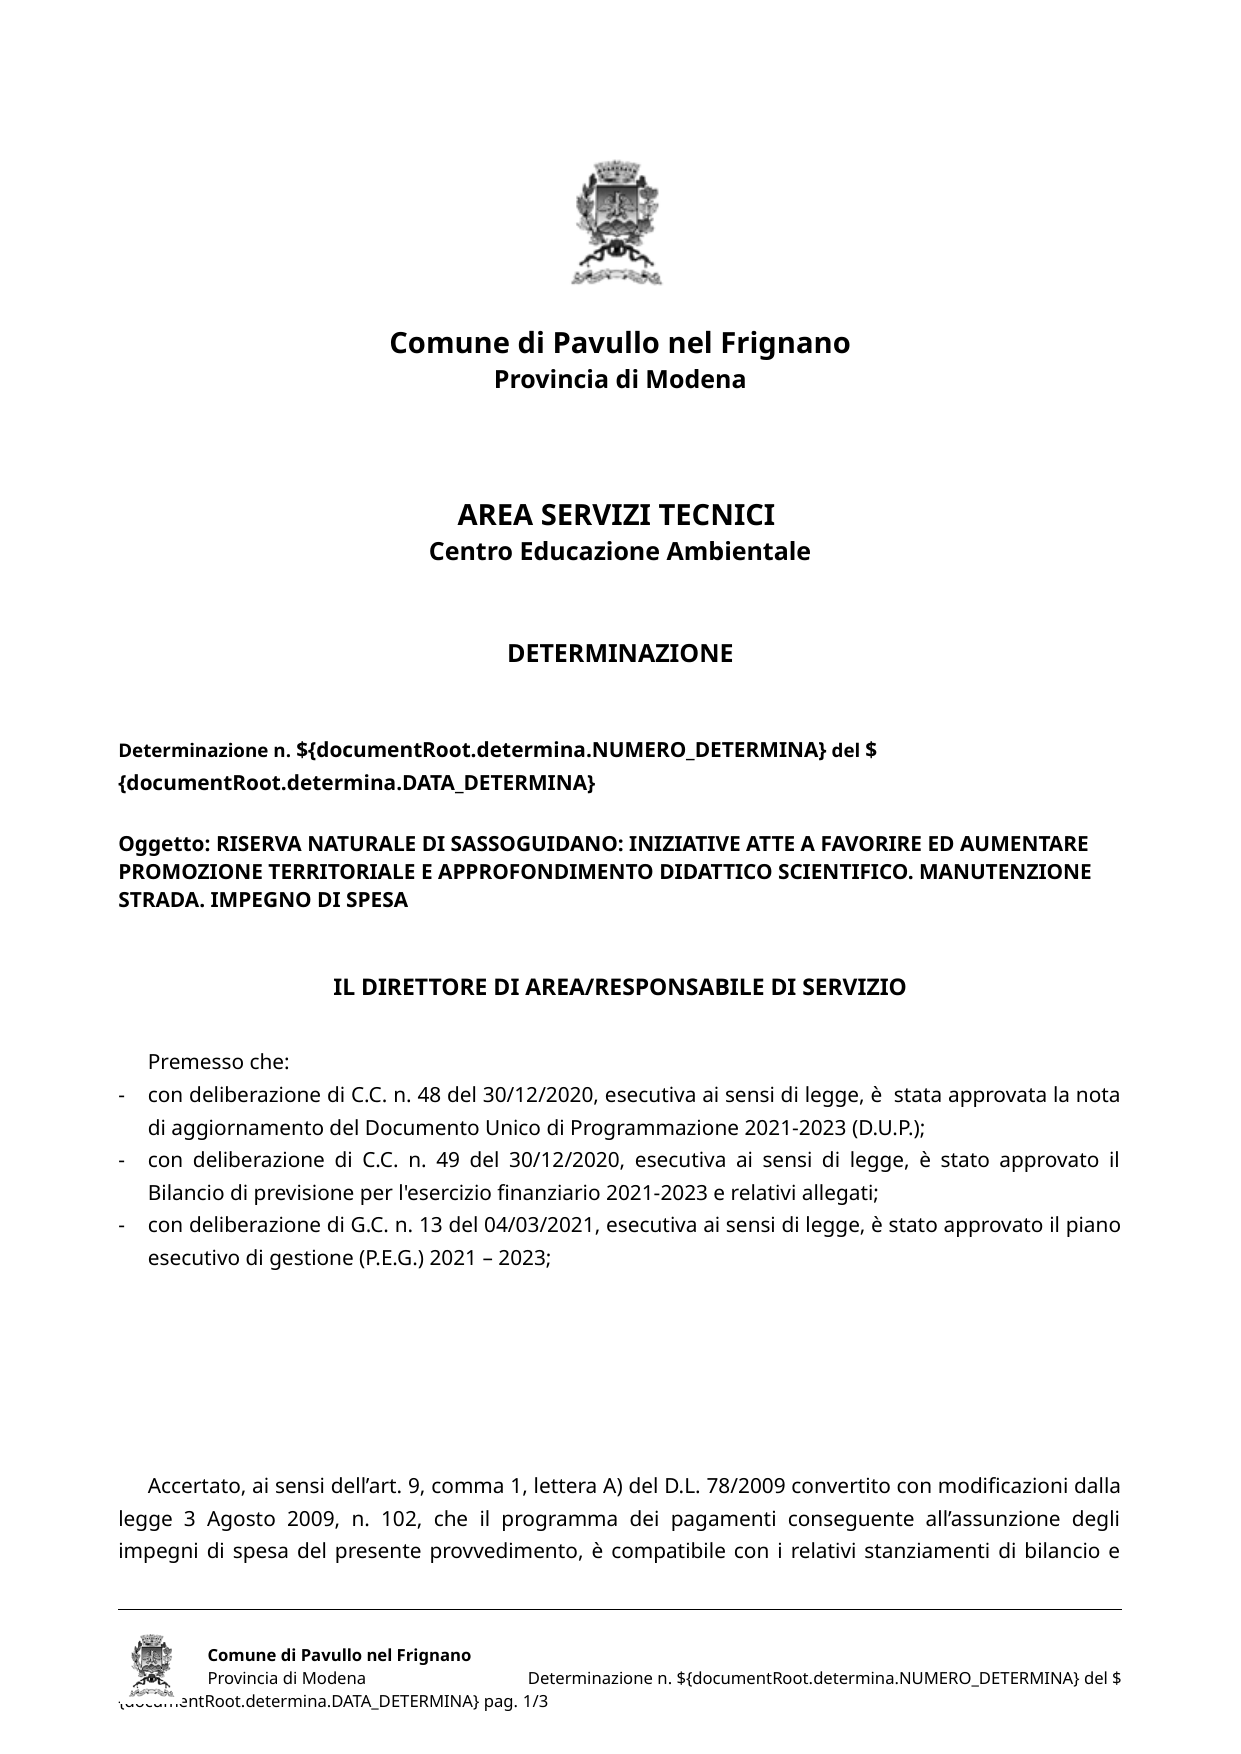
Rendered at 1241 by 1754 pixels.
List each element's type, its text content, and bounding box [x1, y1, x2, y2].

list con deliberazione di G.C. n. 13 del 04/03/2021, esecutiva ai sensi di legge, è stato approvato il piano esecutivo di gestione (P.E.G.) 2021 – 2023; [118, 1211, 1122, 1272]
text Centro Educazione Ambientale [118, 533, 1122, 568]
picture [120, 1631, 183, 1704]
list con deliberazione di C.C. n. 49 del 30/12/2020, esecutiva ai sensi di legge, è stato approvato il Bilancio di previsione per l'esercizio finanziario 2021-2023 e relativi allegati; [118, 1145, 1122, 1206]
text DETERMINAZIONE [118, 636, 1122, 670]
list con deliberazione di C.C. n. 48 del 30/12/2020, esecutiva ai sensi di legge, è stata approvata la nota di aggiornamento del Documento Unico di Programmazione 2021-2023 (D.U.P.); [118, 1080, 1122, 1141]
text IL DIRETTORE DI AREA/RESPONSABILE DI SERVIZIO [118, 971, 1122, 1002]
text AREA SERVIZI TECNICI [118, 494, 1122, 533]
picture [546, 152, 695, 289]
text Premesso che: [118, 1047, 1122, 1076]
text Accertato, ai sensi dell’art. 9, comma 1, lettera A) del D.L. 78/2009 convertito con modificazioni dalla legge 3 Agosto 2009, n. 102, che il programma dei pagamenti conseguente all’assunzione degli impegni di spesa del presente provvedimento, è compatibile con i relativi stanziamenti di bilancio e [118, 1471, 1122, 1565]
text Determinazione n. ${documentRoot.determina.NUMERO_DETERMINA} del ${documentRoot.determina.DATA_DETERMINA} [118, 735, 1122, 796]
text Oggetto: RISERVA NATURALE DI SASSOGUIDANO: INIZIATIVE ATTE A FAVORIRE ED AUMENTARE PROMOZIONE TERRITORIALE E APPROFONDIMENTO DIDATTICO SCIENTIFICO. MANUTENZIONE STRADA. IMPEGNO DI SPESA [118, 829, 1122, 914]
